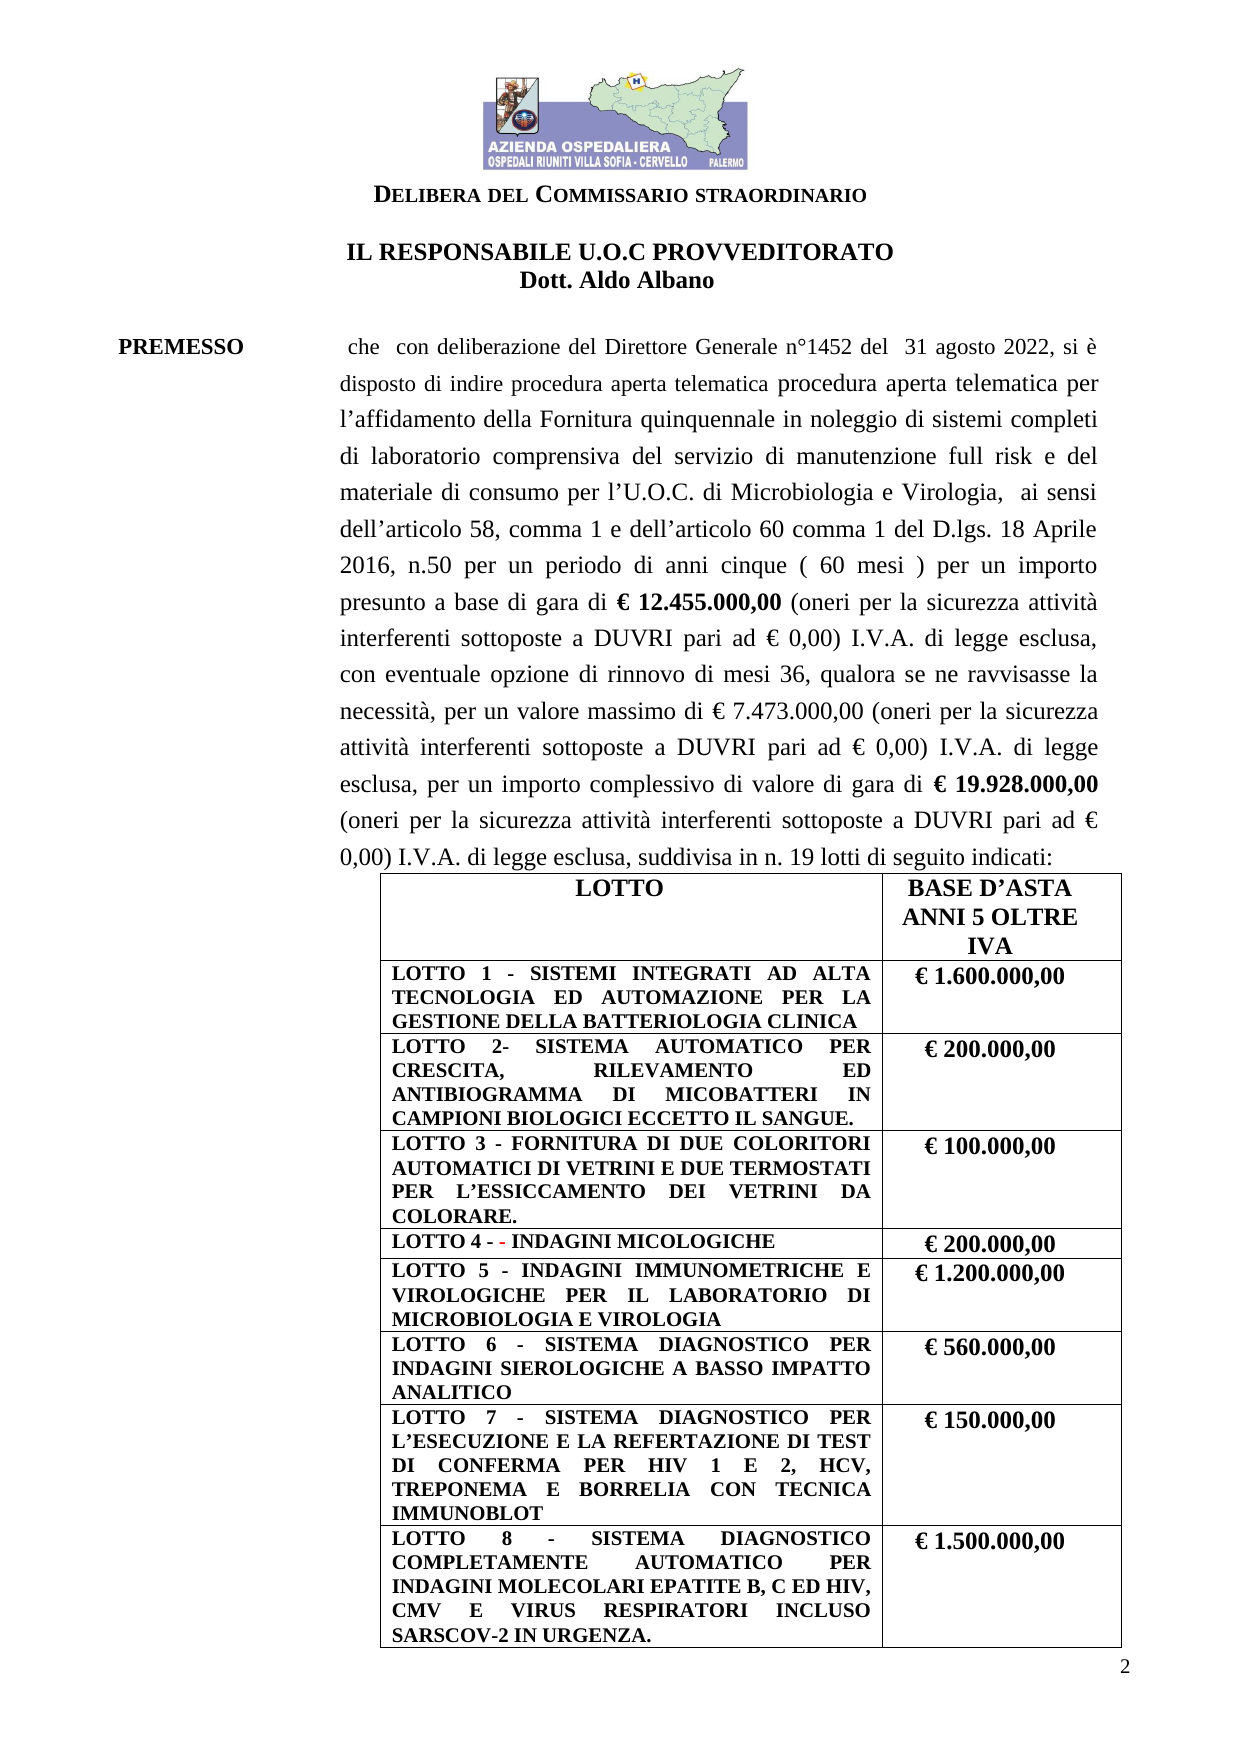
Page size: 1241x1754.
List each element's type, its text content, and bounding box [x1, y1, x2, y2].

table_cell LOTTO 5 - INDAGINI IMMUNOMETRICHE E VIROLOGICHE PER IL LABORATORIO DI MICROBIOLOGIA E VIROLOGIA [381, 1259, 882, 1331]
table_cell € 1.200.000,00 [883, 1259, 1121, 1331]
table_cell € 150.000,00 [883, 1405, 1121, 1525]
table_cell € 200.000,00 [883, 1034, 1121, 1130]
table_cell LOTTO 3 - FORNITURA DI DUE COLORITORI AUTOMATICI DI VETRINI E DUE TERMOSTATI PER L’ESSICCAMENTO DEI VETRINI DA COLORARE. [381, 1131, 882, 1228]
table_cell € 100.000,00 [883, 1131, 1121, 1228]
table_cell € 1.600.000,00 [883, 961, 1121, 1033]
table_cell LOTTO 1 - SISTEMI INTEGRATI AD ALTA TECNOLOGIA ED AUTOMAZIONE PER LA GESTIONE DELLA BATTERIOLOGIA CLINICA [381, 961, 882, 1033]
table_header LOTTO [381, 874, 882, 960]
table_cell LOTTO 6 - SISTEMA DIAGNOSTICO PER INDAGINI SIEROLOGICHE A BASSO IMPATTO ANALITICO [381, 1332, 882, 1404]
table_cell € 1.500.000,00 [883, 1526, 1121, 1647]
table_cell LOTTO 4 - - INDAGINI MICOLOGICHE [381, 1229, 882, 1257]
table_cell LOTTO 8 - SISTEMA DIAGNOSTICO COMPLETAMENTE AUTOMATICO PER INDAGINI MOLECOLARI EPATITE B, C ED HIV, CMV E VIRUS RESPIRATORI INCLUSO SARSCOV-2 IN URGENZA. [381, 1526, 882, 1647]
text Dott. Aldo Albano [118, 266, 1122, 294]
text IL RESPONSABILE U.O.C PROVVEDITORATO [118, 237, 1122, 266]
table_cell € 200.000,00 [883, 1229, 1121, 1257]
text PREMESSO che con deliberazione del Direttore Generale n°1452 del 31 agosto 2022, si è disposto di indire procedura aperta telematica procedura aperta telematica per l’affidamento della Fornitura quinquennale in noleggio di sistemi completi di laboratorio comprensiva del servizio di manutenzione full risk e del materiale di consumo per l’U.O.C. di Microbiologia e Virologia, ai sensi dell’articolo 58, comma 1 e dell’articolo 60 comma 1 del D.lgs. 18 Aprile 2016, n.50 per un periodo di anni cinque ( 60 mesi ) per un importo presunto a base di gara di € 12.455.000,00 (oneri per la sicurezza attività interferenti sottoposte a DUVRI pari ad € 0,00) I.V.A. di legge esclusa, con eventuale opzione di rinnovo di mesi 36, qualora se ne ravvisasse la necessità, per un valore massimo di € 7.473.000,00 (oneri per la sicurezza attività interferenti sottoposte a DUVRI pari ad € 0,00) I.V.A. di legge esclusa, per un importo complessivo di valore di gara di € 19.928.000,00 (oneri per la sicurezza attività interferenti sottoposte a DUVRI pari ad € 0,00) I.V.A. di legge esclusa, suddivisa in n. 19 lotti di seguito indicati: [118, 326, 1098, 872]
table_cell € 560.000,00 [883, 1332, 1121, 1404]
table_cell LOTTO 7 - Sistema diagnostico per l’esecuzione e la refertazione di test di conferma per HIV 1 e 2, HCV, Treponema E BORRELIA con tecnica ImmunoBlot [381, 1405, 882, 1525]
table_cell LOTTO 2- SISTEMA AUTOMATICO PER CRESCITA, RILEVAMENTO ED ANTIBIOGRAMMA DI MICOBATTERI IN CAMPIONI BIOLOGICI ECCETTO IL SANGUE. [381, 1034, 882, 1130]
table_header BASE D’ASTA ANNI 5 OLTRE IVA [883, 874, 1121, 960]
